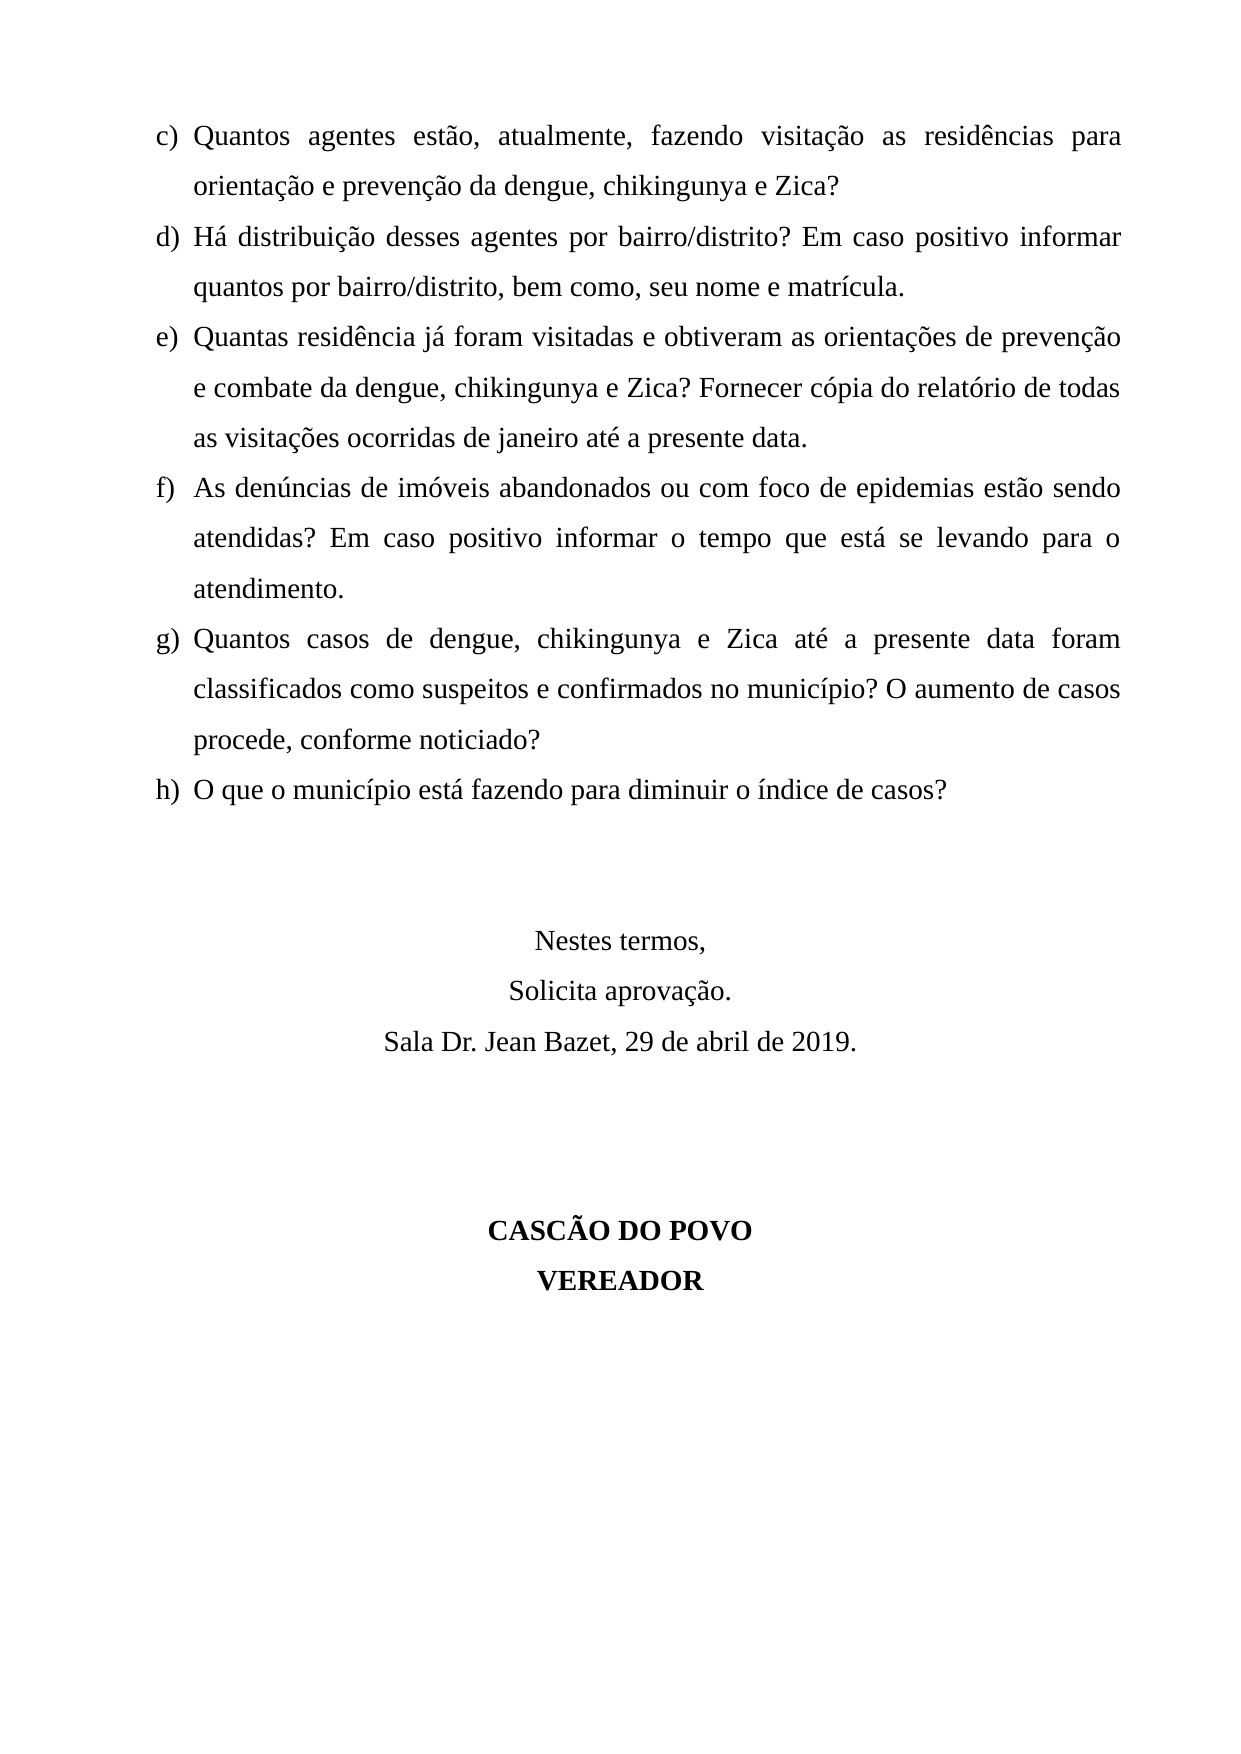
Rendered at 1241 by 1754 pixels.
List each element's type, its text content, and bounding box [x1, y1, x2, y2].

text CASCÃO DO POVO [118, 1213, 1122, 1247]
list O que o município está fazendo para diminuir o índice de casos? [156, 772, 1122, 806]
list Quantas residência já foram visitadas e obtiveram as orientações de prevenção e combate da dengue, chikingunya e Zica? Fornecer cópia do relatório de todas as visitações ocorridas de janeiro até a presente data. [156, 319, 1122, 453]
list Quantos casos de dengue, chikingunya e Zica até a presente data foram classificados como suspeitos e confirmados no município? O aumento de casos procede, conforme noticiado? [156, 621, 1122, 755]
text Sala Dr. Jean Bazet, 29 de abril de 2019. [118, 1024, 1122, 1057]
text Nestes termos, [118, 923, 1122, 957]
text Solicita aprovação. [118, 973, 1122, 1007]
text VEREADOR [118, 1263, 1122, 1297]
list As denúncias de imóveis abandonados ou com foco de epidemias estão sendo atendidas? Em caso positivo informar o tempo que está se levando para o atendimento. [156, 470, 1122, 604]
list Quantos agentes estão, atualmente, fazendo visitação as residências para orientação e prevenção da dengue, chikingunya e Zica? [156, 118, 1122, 202]
list Há distribuição desses agentes por bairro/distrito? Em caso positivo informar quantos por bairro/distrito, bem como, seu nome e matrícula. [156, 219, 1122, 303]
